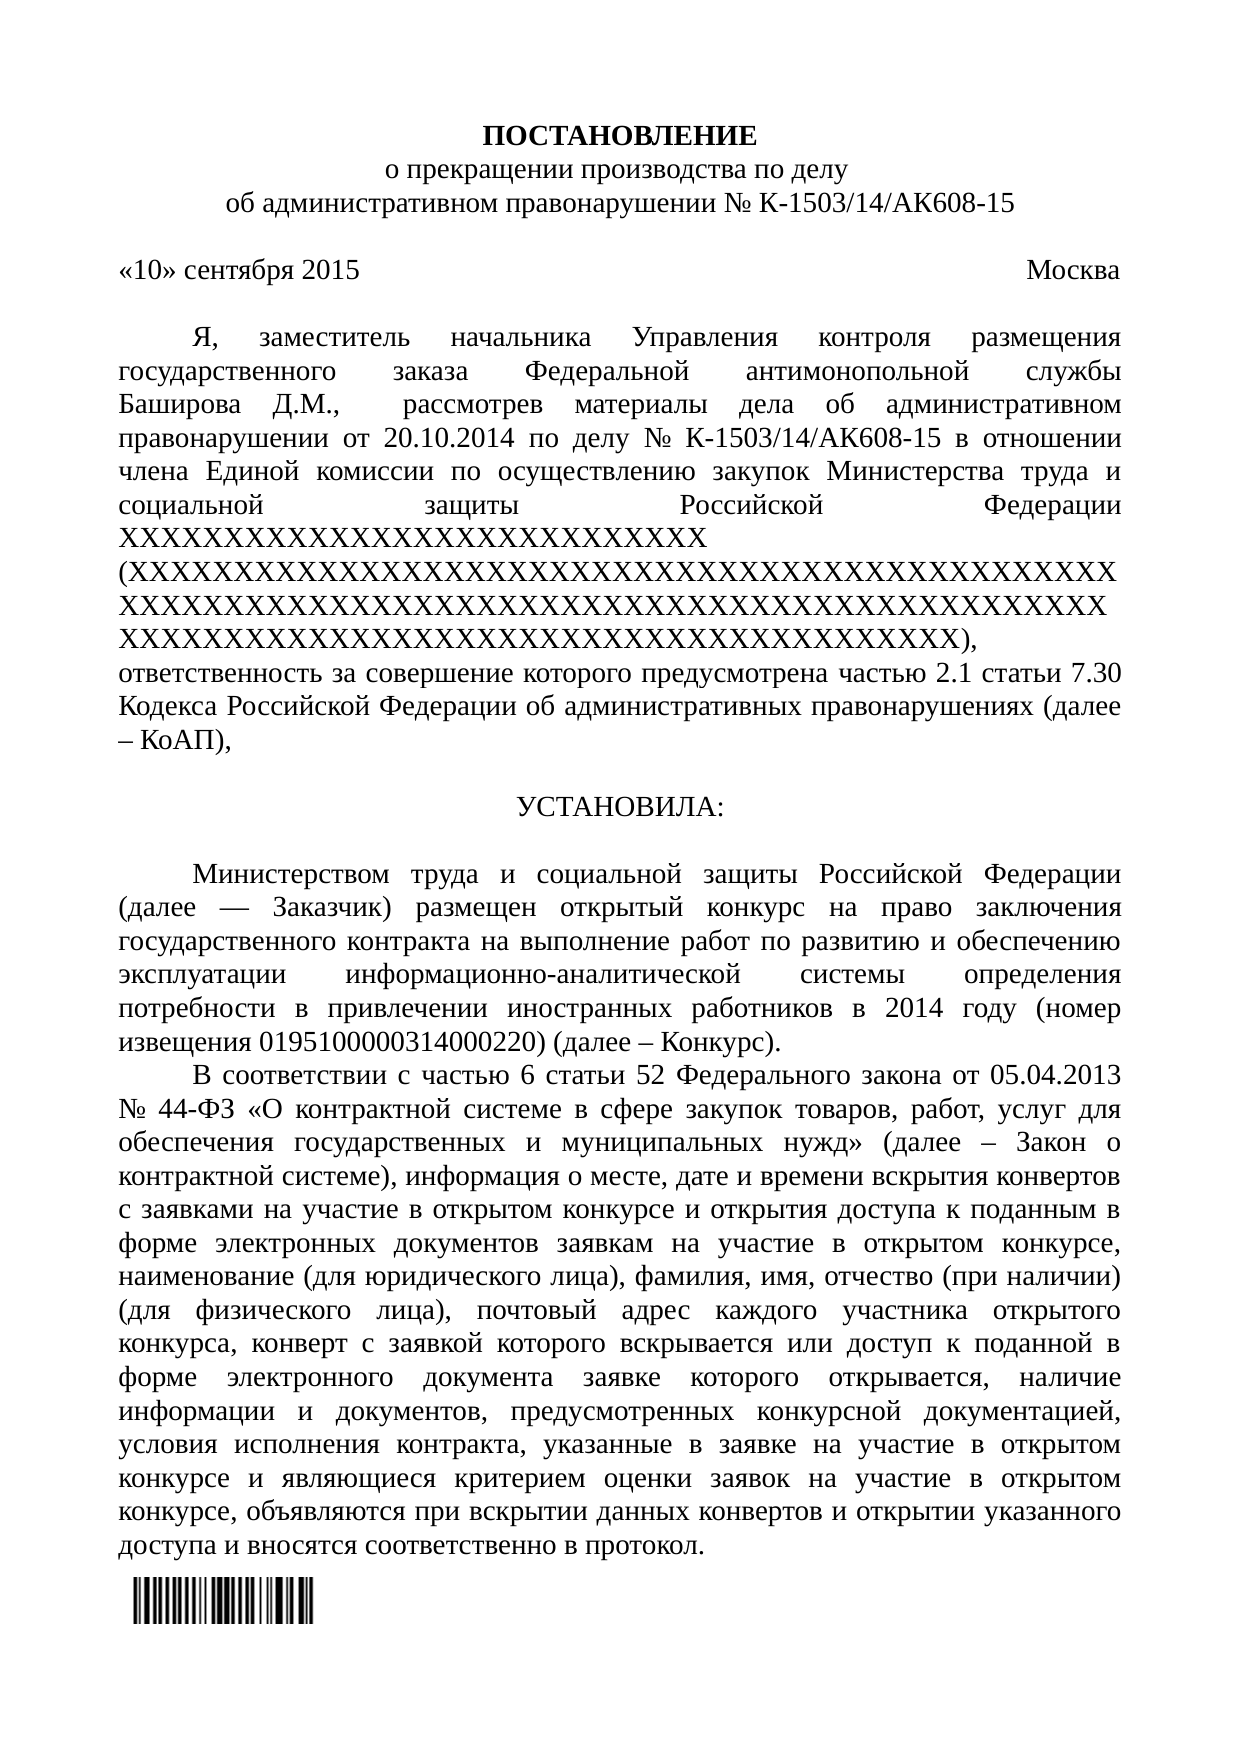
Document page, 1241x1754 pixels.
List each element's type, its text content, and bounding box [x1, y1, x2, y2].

text В соответствии с частью 6 статьи 52 Федерального закона от 05.04.2013 № 44-ФЗ «О контрактной системе в сфере закупок товаров, работ, услуг для обеспечения государственных и муниципальных нужд» (далее – Закон о контрактной системе), информация о месте, дате и времени вскрытия конвертов с заявками на участие в открытом конкурсе и открытия доступа к поданным в форме электронных документов заявкам на участие в открытом конкурсе, наименование (для юридического лица), фамилия, имя, отчество (при наличии) (для физического лица), почтовый адрес каждого участника открытого конкурса, конверт с заявкой которого вскрывается или доступ к поданной в форме электронного документа заявке которого открывается, наличие информации и документов, предусмотренных конкурсной документацией, условия исполнения контракта, указанные в заявке на участие в открытом конкурсе и являющиеся критерием оценки заявок на участие в открытом конкурсе, объявляются при вскрытии данных конвертов и открытии указанного доступа и вносятся соответственно в протокол. [118, 1057, 1122, 1560]
text «10» сентября 2015 Москва [118, 252, 1122, 286]
text ПОСТАНОВЛЕНИЕ [118, 118, 1122, 152]
text Министерством труда и социальной защиты Российской Федерации (далее — Заказчик) размещен открытый конкурс на право заключения государственного контракта на выполнение работ по развитию и обеспечению эксплуатации информационно-аналитической системы определения потребности в привлечении иностранных работников в 2014 году (номер извещения 0195100000314000220) (далее – Конкурс). [118, 856, 1122, 1057]
text Я, заместитель начальника Управления контроля размещения государственного заказа Федеральной антимонопольной службы Баширова Д.М., рассмотрев материалы дела об административном правонарушении от 20.10.2014 по делу № К-1503/14/АК608-15 в отношении члена Единой комиссии по осуществлению закупок Министерства труда и социальной защиты Российской Федерации XXXXXXXXXXXXXXXXXXXXXXXXXXXX (XXXXXXXXXXXXXXXXXXXXXXXXXXXXXXXXXXXXXXXXXXXXXXXXXXXXXXXXXXXXXXXXXXXXXXXXXXXXXXXXXXXXXXXXXXXXXXXXXXXXXXXXXXXXXXXXXXXXXXXXXXXXXXXXXXXXXX), ответственность за совершение которого предусмотрена частью 2.1 статьи 7.30 Кодекса Российской Федерации об административных правонарушениях (далее – КоАП), [118, 319, 1122, 755]
text УСТАНОВИЛА: [118, 789, 1122, 822]
text о прекращении производства по делу [118, 152, 1122, 185]
picture [118, 1577, 331, 1624]
text об административном правонарушении № К-1503/14/АК608-15 [118, 185, 1122, 219]
